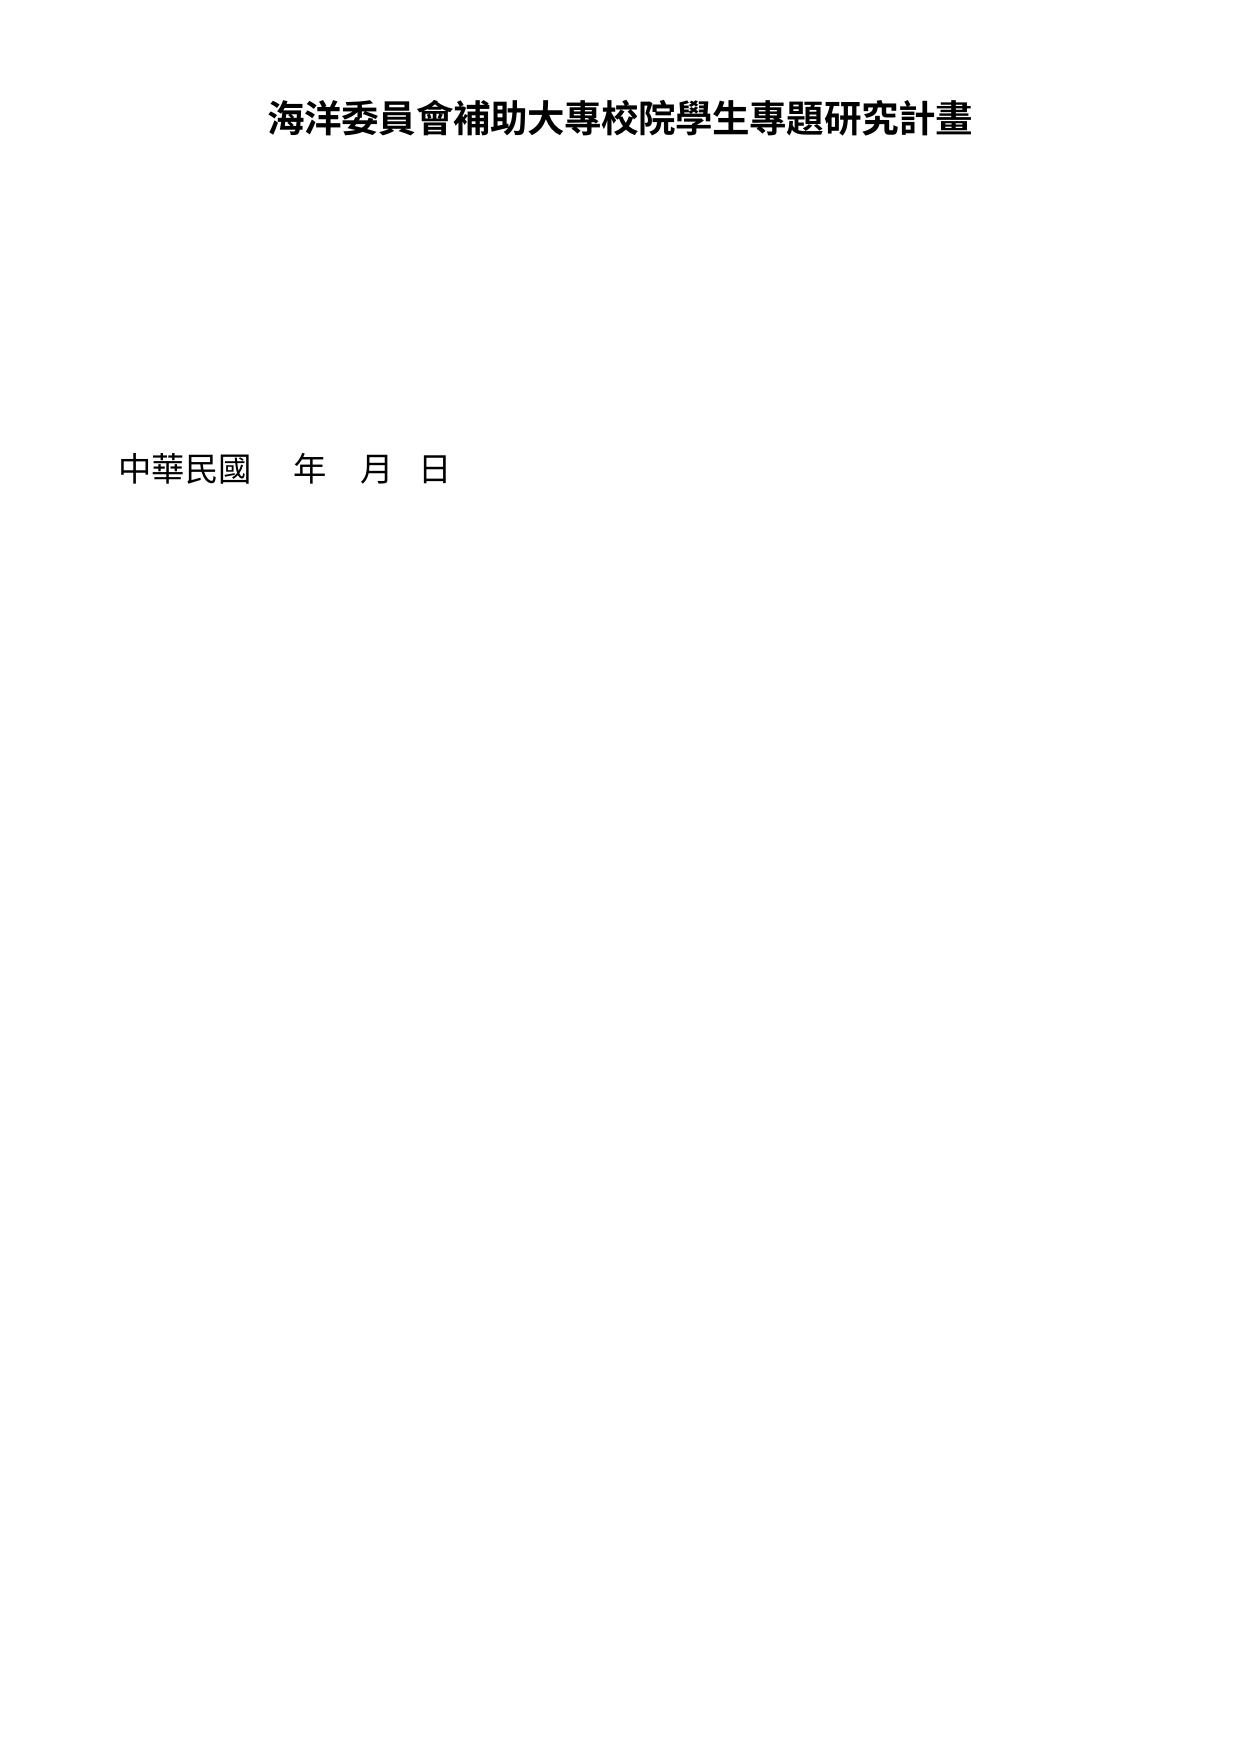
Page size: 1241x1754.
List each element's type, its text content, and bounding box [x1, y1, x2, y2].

text 中華民國 年 月 日 [118, 426, 1122, 488]
